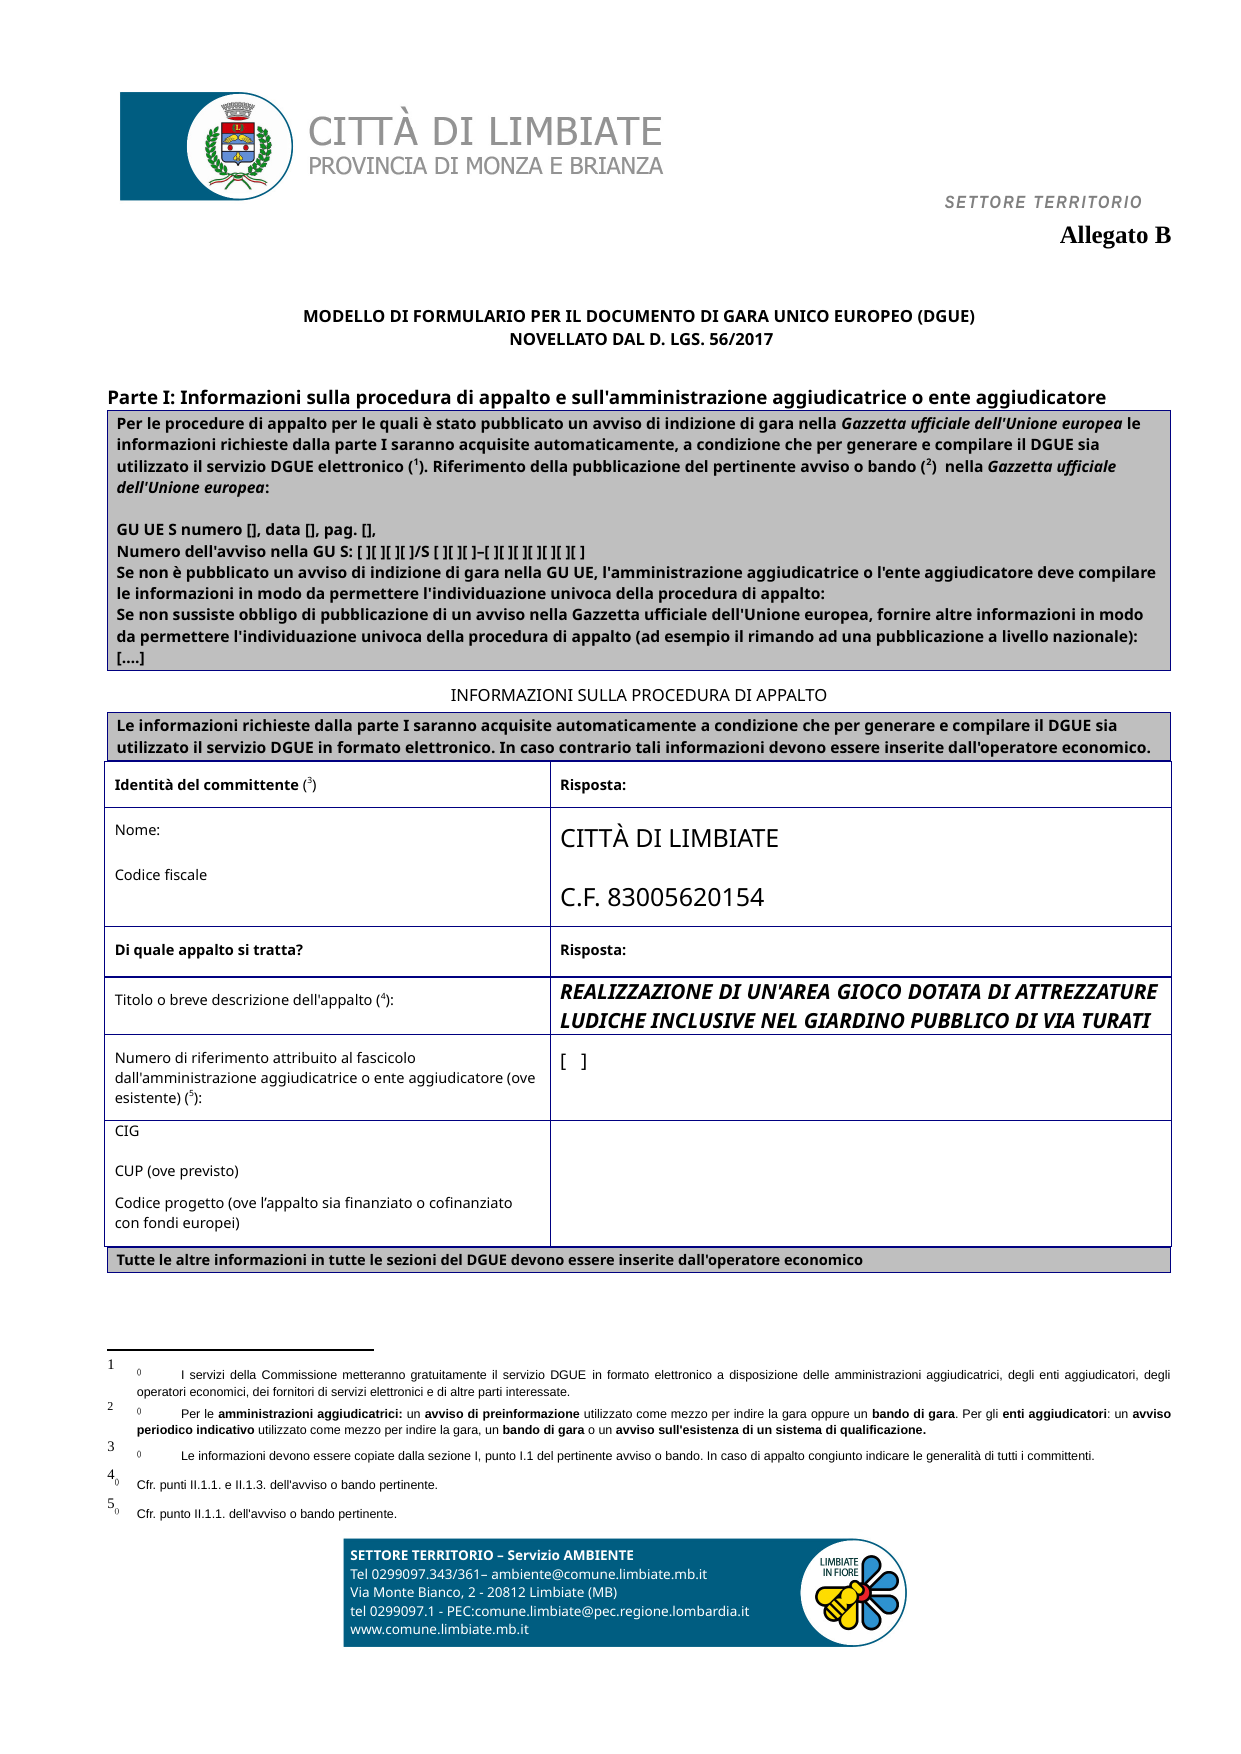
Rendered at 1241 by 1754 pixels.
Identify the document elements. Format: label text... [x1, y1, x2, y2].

text Per le procedure di appalto per le quali è stato pubblicato un avviso di indizione di gara nella Gazzetta ufficiale dell'Unione europea le informazioni richieste dalla parte I saranno acquisite automaticamente, a condizione che per generare e compilare il DGUE sia utilizzato il servizio DGUE elettronico (). Riferimento della pubblicazione del pertinente avviso o bando () nella Gazzetta ufficiale dell'Unione europea: [108, 411, 1170, 495]
text Numero dell'avviso nella GU S: [ ][ ][ ][ ]/S [ ][ ][ ]–[ ][ ][ ][ ][ ][ ][ ] [108, 537, 1170, 558]
table_cell [551, 1121, 1171, 1246]
table_cell Di quale appalto si tratta? [105, 927, 550, 976]
text Tutte le altre informazioni in tutte le sezioni del DGUE devono essere inserite dall'operatore economico [108, 1248, 1170, 1272]
table_cell Numero di riferimento attribuito al fascicolo dall'amministrazione aggiudicatrice o ente aggiudicatore (ove esistente) (): [105, 1035, 550, 1120]
text GU UE S numero [], data [], pag. [], [108, 516, 1170, 537]
table_cell CIG CUP (ove previsto) Codice progetto (ove l’appalto sia finanziato o cofinanziato con fondi europei) [105, 1121, 550, 1246]
title Informazioni sulla procedura di appalto [107, 683, 1171, 706]
picture [111, 83, 711, 209]
table_cell Risposta: [551, 927, 1171, 976]
table_cell REALIZZAZIONE DI UN'area gioco dotata di attrezzature ludiche inclusive NEL GIARDINO PUBBLICO DI VIA TURATI [551, 978, 1171, 1034]
text Se non è pubblicato un avviso di indizione di gara nella GU UE, l'amministrazione aggiudicatrice o l'ente aggiudicatore deve compilare le informazioni in modo da permettere l'individuazione univoca della procedura di appalto: [108, 558, 1170, 601]
text () Per le amministrazioni aggiudicatrici: un avviso di preinformazione utilizzato come mezzo per indire la gara oppure un bando di gara. Per gli enti aggiudicatori: un avviso periodico indicativo utilizzato come mezzo per indire la gara, un bando di gara o un avviso sull'esistenza di un sistema di qualificazione. [107, 1399, 1171, 1437]
table_cell Titolo o breve descrizione dell'appalto (): [105, 978, 550, 1034]
text () I servizi della Commissione metteranno gratuitamente il servizio DGUE in formato elettronico a disposizione delle amministrazioni aggiudicatrici, degli enti aggiudicatori, degli operatori economici, dei fornitori di servizi elettronici e di altre parti interessate. [107, 1356, 1171, 1399]
text Le informazioni richieste dalla parte I saranno acquisite automaticamente a condizione che per generare e compilare il DGUE sia utilizzato il servizio DGUE in formato elettronico. In caso contrario tali informazioni devono essere inserite dall'operatore economico. [108, 713, 1170, 760]
table_header Risposta: [551, 762, 1171, 807]
text Modello di formulario per il documento di gara unico europeo (DGUE) [107, 305, 1171, 327]
table_header Identità del committente () [105, 762, 550, 807]
title Parte I: Informazioni sulla procedura di appalto e sull'amministrazione aggiudicatrice o ente aggiudicatore [107, 384, 1171, 410]
text Se non sussiste obbligo di pubblicazione di un avviso nella Gazzetta ufficiale dell'Unione europea, fornire altre informazioni in modo da permettere l'individuazione univoca della procedura di appalto (ad esempio il rimando ad una pubblicazione a livello nazionale): [….] [108, 601, 1170, 670]
table_cell [ ] [551, 1035, 1171, 1120]
table_cell CITTà DI LIMBIATE C.F. 83005620154 [551, 808, 1171, 926]
table_cell Nome: Codice fiscale [105, 808, 550, 926]
subtitle Allegato B [71, 221, 1171, 249]
text novellato dal d. lgs. 56/2017 [107, 327, 1171, 350]
picture [338, 1530, 913, 1655]
